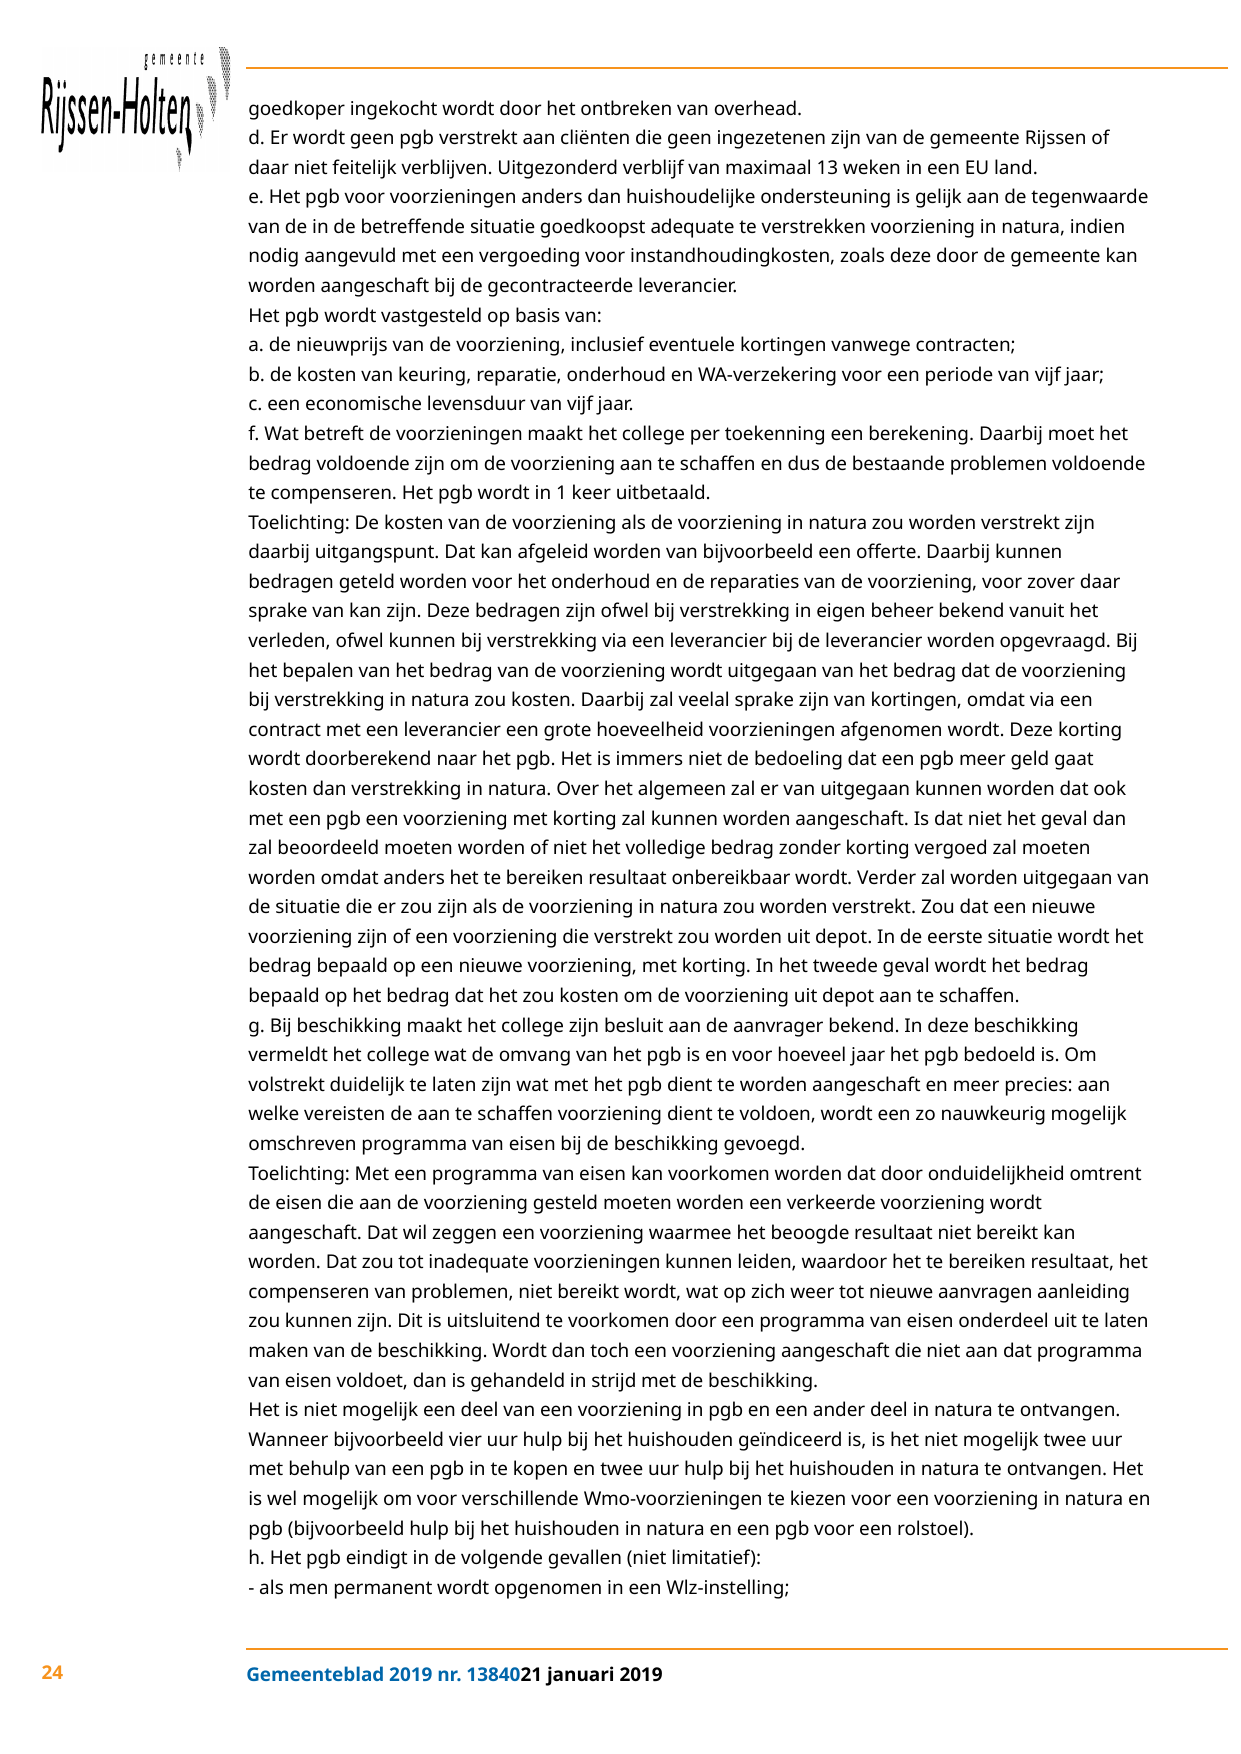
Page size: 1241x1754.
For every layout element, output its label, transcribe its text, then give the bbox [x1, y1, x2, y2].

text - als men permanent wordt opgenomen in een Wlz-instelling; [248, 1574, 1152, 1600]
text f. Wat betreft de voorzieningen maakt het college per toekenning een berekening. Daarbij moet het bedrag voldoende zijn om de voorziening aan te schaffen en dus de bestaande problemen voldoende te compenseren. Het pgb wordt in 1 keer uitbetaald. [248, 420, 1152, 505]
text g. Bij beschikking maakt het college zijn besluit aan de aanvrager bekend. In deze beschikking vermeldt het college wat de omvang van het pgb is en voor hoeveel jaar het pgb bedoeld is. Om volstrekt duidelijk te laten zijn wat met het pgb dient te worden aangeschaft en meer precies: aan welke vereisten de aan te schaffen voorziening dient te voldoen, wordt een zo nauwkeurig mogelijk omschreven programma van eisen bij de beschikking gevoegd. [248, 1012, 1152, 1156]
text a. de nieuwprijs van de voorziening, inclusief eventuele kortingen vanwege contracten; [248, 331, 1152, 357]
text Het is niet mogelijk een deel van een voorziening in pgb en een ander deel in natura te ontvangen. Wanneer bijvoorbeeld vier uur hulp bij het huishouden geïndiceerd is, is het niet mogelijk twee uur met behulp van een pgb in te kopen en twee uur hulp bij het huishouden in natura te ontvangen. Het is wel mogelijk om voor verschillende Wmo-voorzieningen te kiezen voor een voorziening in natura en pgb (bijvoorbeeld hulp bij het huishouden in natura en een pgb voor een rolstoel). [248, 1396, 1152, 1541]
text d. Er wordt geen pgb verstrekt aan cliënten die geen ingezetenen zijn van de gemeente Rijssen of daar niet feitelijk verblijven. Uitgezonderd verblijf van maximaal 13 weken in een EU land. [248, 124, 1152, 180]
text goedkoper ingekocht wordt door het ontbreken van overhead. [248, 95, 1152, 121]
text h. Het pgb eindigt in de volgende gevallen (niet limitatief): [248, 1544, 1152, 1570]
text e. Het pgb voor voorzieningen anders dan huishoudelijke ondersteuning is gelijk aan de tegenwaarde van de in de betreffende situatie goedkoopst adequate te verstrekken voorziening in natura, indien nodig aangevuld met een vergoeding voor instandhoudingkosten, zoals deze door de gemeente kan worden aangeschaft bij de gecontracteerde leverancier. [248, 183, 1152, 298]
text Het pgb wordt vastgesteld op basis van: [248, 302, 1152, 328]
text Toelichting: Met een programma van eisen kan voorkomen worden dat door onduidelijkheid omtrent de eisen die aan de voorziening gesteld moeten worden een verkeerde voorziening wordt aangeschaft. Dat wil zeggen een voorziening waarmee het beoogde resultaat niet bereikt kan worden. Dat zou tot inadequate voorzieningen kunnen leiden, waardoor het te bereiken resultaat, het compenseren van problemen, niet bereikt wordt, wat op zich weer tot nieuwe aanvragen aanleiding zou kunnen zijn. Dit is uitsluitend te voorkomen door een programma van eisen onderdeel uit te laten maken van de beschikking. Wordt dan toch een voorziening aangeschaft die niet aan dat programma van eisen voldoet, dan is gehandeld in strijd met de beschikking. [248, 1160, 1152, 1393]
picture [41, 47, 231, 172]
text b. de kosten van keuring, reparatie, onderhoud en WA-verzekering voor een periode van vijf jaar; [248, 361, 1152, 387]
text Toelichting: De kosten van de voorziening als de voorziening in natura zou worden verstrekt zijn daarbij uitgangspunt. Dat kan afgeleid worden van bijvoorbeeld een offerte. Daarbij kunnen bedragen geteld worden voor het onderhoud en de reparaties van de voorziening, voor zover daar sprake van kan zijn. Deze bedragen zijn ofwel bij verstrekking in eigen beheer bekend vanuit het verleden, ofwel kunnen bij verstrekking via een leverancier bij de leverancier worden opgevraagd. Bij het bepalen van het bedrag van de voorziening wordt uitgegaan van het bedrag dat de voorziening bij verstrekking in natura zou kosten. Daarbij zal veelal sprake zijn van kortingen, omdat via een contract met een leverancier een grote hoeveelheid voorzieningen afgenomen wordt. Deze korting wordt doorberekend naar het pgb. Het is immers niet de bedoeling dat een pgb meer geld gaat kosten dan verstrekking in natura. Over het algemeen zal er van uitgegaan kunnen worden dat ook met een pgb een voorziening met korting zal kunnen worden aangeschaft. Is dat niet het geval dan zal beoordeeld moeten worden of niet het volledige bedrag zonder korting vergoed zal moeten worden omdat anders het te bereiken resultaat onbereikbaar wordt. Verder zal worden uitgegaan van de situatie die er zou zijn als de voorziening in natura zou worden verstrekt. Zou dat een nieuwe voorziening zijn of een voorziening die verstrekt zou worden uit depot. In de eerste situatie wordt het bedrag bepaald op een nieuwe voorziening, met korting. In het tweede geval wordt het bedrag bepaald op het bedrag dat het zou kosten om de voorziening uit depot aan te schaffen. [248, 509, 1152, 1008]
text c. een economische levensduur van vijf jaar. [248, 391, 1152, 416]
